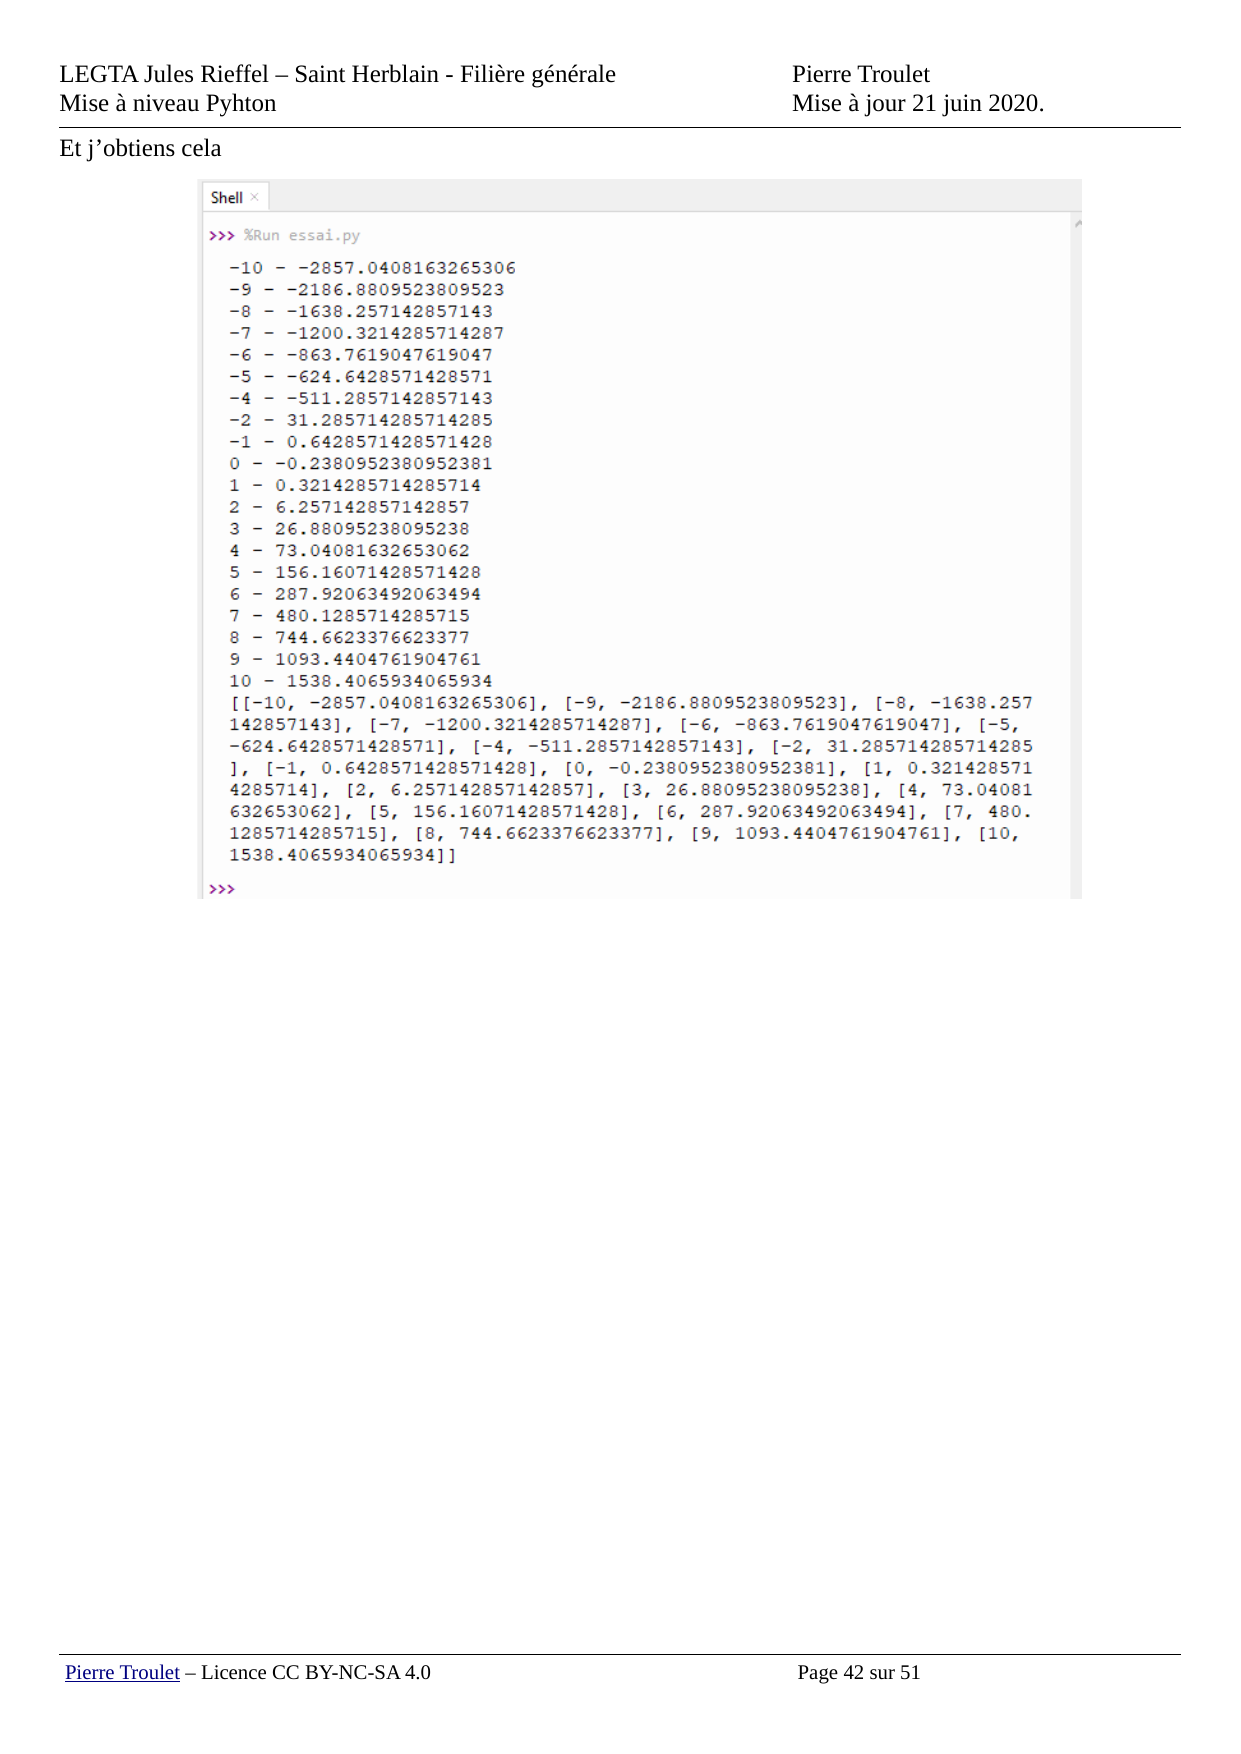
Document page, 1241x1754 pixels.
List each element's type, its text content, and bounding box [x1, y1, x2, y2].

text Et j’obtiens cela [59, 133, 1181, 927]
picture [197, 179, 1082, 899]
